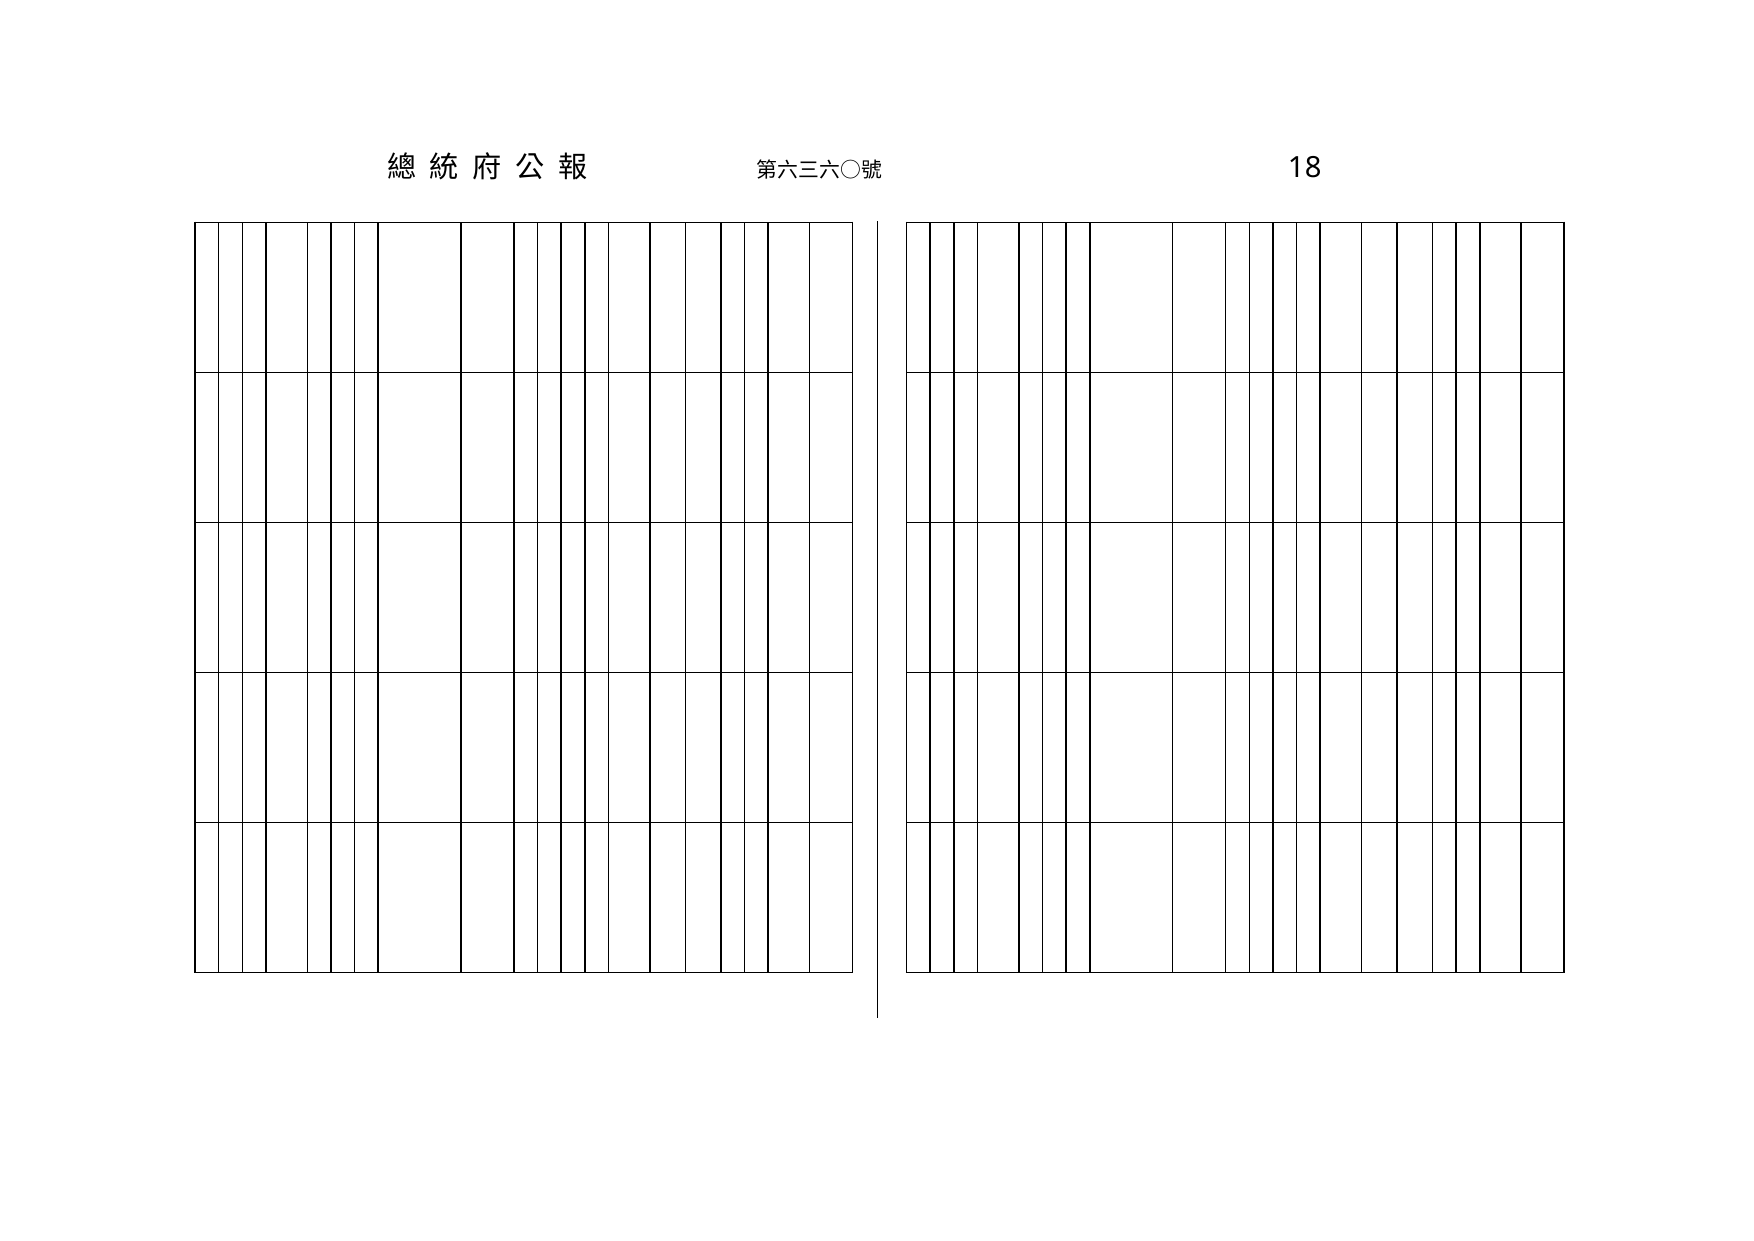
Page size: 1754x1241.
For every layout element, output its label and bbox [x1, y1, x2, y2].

table_cell [609, 523, 649, 672]
table_cell [1043, 373, 1065, 522]
table_cell [907, 373, 929, 522]
table_cell [1091, 523, 1172, 672]
table_cell [1067, 523, 1089, 672]
table_cell [1020, 823, 1042, 972]
table_cell [651, 523, 685, 672]
table_cell [1481, 823, 1520, 972]
table_cell [769, 373, 809, 522]
table_cell [686, 223, 720, 372]
table_cell [745, 223, 767, 372]
table_cell [1091, 373, 1172, 522]
table_cell [243, 523, 265, 672]
table_cell [219, 523, 242, 672]
table_cell [1398, 673, 1432, 822]
table_cell [243, 673, 265, 822]
table_cell [1020, 673, 1042, 822]
table_cell [1297, 823, 1319, 972]
table_cell [722, 823, 744, 972]
table_cell [1433, 823, 1455, 972]
table_cell [219, 823, 242, 972]
table_cell [1362, 673, 1396, 822]
table_cell [769, 223, 809, 372]
table_cell [978, 373, 1018, 522]
table_cell [686, 823, 720, 972]
table_cell [955, 223, 977, 372]
table_cell [1457, 523, 1479, 672]
table_cell [1297, 673, 1319, 822]
table_cell [1522, 223, 1563, 372]
table_cell [562, 673, 584, 822]
table_cell [462, 373, 513, 522]
table_cell [1067, 373, 1089, 522]
table_cell [462, 823, 513, 972]
table_cell [1522, 823, 1563, 972]
table_cell [1457, 223, 1479, 372]
table_cell [955, 523, 977, 672]
table_cell [379, 373, 460, 522]
table_cell [308, 523, 330, 672]
table_cell [907, 673, 929, 822]
table_cell [769, 823, 809, 972]
table_cell [196, 373, 218, 522]
table_cell [722, 223, 744, 372]
table_cell [267, 523, 307, 672]
table_cell [722, 523, 744, 672]
table_cell [810, 223, 852, 372]
table_cell [1226, 673, 1249, 822]
table_cell [1091, 823, 1172, 972]
table_cell [1067, 223, 1089, 372]
table_cell [1043, 823, 1065, 972]
table_cell [609, 823, 649, 972]
table_cell [609, 223, 649, 372]
table_cell [1043, 223, 1065, 372]
table_cell [1321, 223, 1361, 372]
table_cell [515, 823, 537, 972]
table_cell [267, 223, 307, 372]
table_cell [1274, 673, 1296, 822]
table_cell [907, 823, 929, 972]
table_cell [1043, 673, 1065, 822]
table_cell [1297, 373, 1319, 522]
table_cell [1522, 673, 1563, 822]
table_cell [462, 673, 513, 822]
table_cell [1433, 523, 1455, 672]
table_cell [1274, 523, 1296, 672]
table_cell [686, 373, 720, 522]
table_cell [1250, 373, 1272, 522]
table_cell [1043, 523, 1065, 672]
table_cell [515, 523, 537, 672]
table_cell [651, 823, 685, 972]
table_cell [1091, 223, 1172, 372]
table_cell [462, 223, 513, 372]
table_cell [686, 523, 720, 672]
table_cell [586, 523, 608, 672]
table_cell [267, 823, 307, 972]
table_cell [955, 373, 977, 522]
table_cell [1522, 373, 1563, 522]
table_cell [1321, 373, 1361, 522]
table_cell [1250, 223, 1272, 372]
table_cell [562, 223, 584, 372]
table_cell [196, 823, 218, 972]
table_cell [1398, 523, 1432, 672]
table_cell [1481, 523, 1520, 672]
table_cell [332, 373, 354, 522]
table_cell [1274, 223, 1296, 372]
table_cell [308, 823, 330, 972]
table_cell [1250, 673, 1272, 822]
table_cell [332, 523, 354, 672]
table_cell [722, 373, 744, 522]
table_cell [1020, 223, 1042, 372]
table_cell [810, 523, 852, 672]
table_cell [931, 223, 953, 372]
table_cell [1226, 223, 1249, 372]
table_cell [1398, 823, 1432, 972]
table_cell [462, 523, 513, 672]
table_cell [651, 223, 685, 372]
table_cell [1362, 523, 1396, 672]
table_cell [810, 373, 852, 522]
table_cell [931, 523, 953, 672]
table_cell [1362, 223, 1396, 372]
table_cell [609, 673, 649, 822]
table_cell [1067, 823, 1089, 972]
table_cell [1457, 823, 1479, 972]
table_cell [1250, 823, 1272, 972]
table_cell [219, 373, 242, 522]
table_cell [978, 673, 1018, 822]
table_cell [219, 223, 242, 372]
table_cell [1274, 373, 1296, 522]
table_cell [1226, 373, 1249, 522]
table_cell [651, 673, 685, 822]
table_cell [745, 373, 767, 522]
table_cell [1457, 373, 1479, 522]
table_cell [355, 523, 377, 672]
table_cell [196, 673, 218, 822]
table_cell [1020, 523, 1042, 672]
table_cell [1173, 523, 1225, 672]
table_cell [538, 373, 560, 522]
table_cell [1173, 373, 1225, 522]
table_cell [538, 673, 560, 822]
table_cell [769, 523, 809, 672]
table_cell [355, 673, 377, 822]
table_cell [810, 673, 852, 822]
table_cell [1481, 223, 1520, 372]
table_cell [196, 523, 218, 672]
table_cell [562, 823, 584, 972]
table_cell [1321, 823, 1361, 972]
table_cell [308, 673, 330, 822]
table_cell [686, 673, 720, 822]
table_cell [379, 823, 460, 972]
table_cell [907, 223, 929, 372]
table_cell [810, 823, 852, 972]
table_cell [267, 673, 307, 822]
table_cell [1321, 523, 1361, 672]
table_cell [769, 673, 809, 822]
table_cell [978, 823, 1018, 972]
table_cell [1067, 673, 1089, 822]
table_cell [1173, 223, 1225, 372]
table_cell [515, 673, 537, 822]
table_cell [267, 373, 307, 522]
table_cell [379, 223, 460, 372]
table_cell [1274, 823, 1296, 972]
table_cell [562, 523, 584, 672]
table_cell [1433, 223, 1455, 372]
table_cell [379, 523, 460, 672]
table_cell [1091, 673, 1172, 822]
table_cell [978, 523, 1018, 672]
table_cell [355, 373, 377, 522]
table_cell [907, 523, 929, 672]
table_cell [243, 373, 265, 522]
table_cell [586, 373, 608, 522]
table_cell [586, 823, 608, 972]
table_cell [609, 373, 649, 522]
table_cell [1398, 373, 1432, 522]
table_cell [1457, 673, 1479, 822]
table_cell [538, 223, 560, 372]
table_cell [1226, 823, 1249, 972]
table_cell [651, 373, 685, 522]
table_cell [1226, 523, 1249, 672]
table_cell [332, 223, 354, 372]
table_cell [355, 823, 377, 972]
table_cell [745, 823, 767, 972]
table_cell [1020, 373, 1042, 522]
table_cell [196, 223, 218, 372]
table_cell [931, 373, 953, 522]
table_cell [586, 223, 608, 372]
table_cell [219, 673, 242, 822]
table_cell [1173, 673, 1225, 822]
table_cell [1321, 673, 1361, 822]
table_cell [1481, 673, 1520, 822]
table_cell [332, 823, 354, 972]
table_cell [955, 673, 977, 822]
table_cell [931, 823, 953, 972]
table_cell [355, 223, 377, 372]
table_cell [745, 673, 767, 822]
table_cell [1362, 823, 1396, 972]
table_cell [1250, 523, 1272, 672]
table_cell [1297, 523, 1319, 672]
table_cell [722, 673, 744, 822]
table_cell [515, 223, 537, 372]
table_cell [745, 523, 767, 672]
table_cell [379, 673, 460, 822]
table_cell [308, 373, 330, 522]
table_cell [955, 823, 977, 972]
table_cell [538, 823, 560, 972]
table_cell [586, 673, 608, 822]
table_cell [308, 223, 330, 372]
table_cell [1173, 823, 1225, 972]
table_cell [1433, 373, 1455, 522]
table_cell [243, 823, 265, 972]
table_cell [1433, 673, 1455, 822]
table_cell [243, 223, 265, 372]
table_cell [1522, 523, 1563, 672]
table_cell [515, 373, 537, 522]
table_cell [538, 523, 560, 672]
table_cell [1398, 223, 1432, 372]
table_cell [562, 373, 584, 522]
table_cell [1297, 223, 1319, 372]
table_cell [931, 673, 953, 822]
table_cell [1362, 373, 1396, 522]
table_cell [1481, 373, 1520, 522]
table_cell [332, 673, 354, 822]
table_cell [978, 223, 1018, 372]
